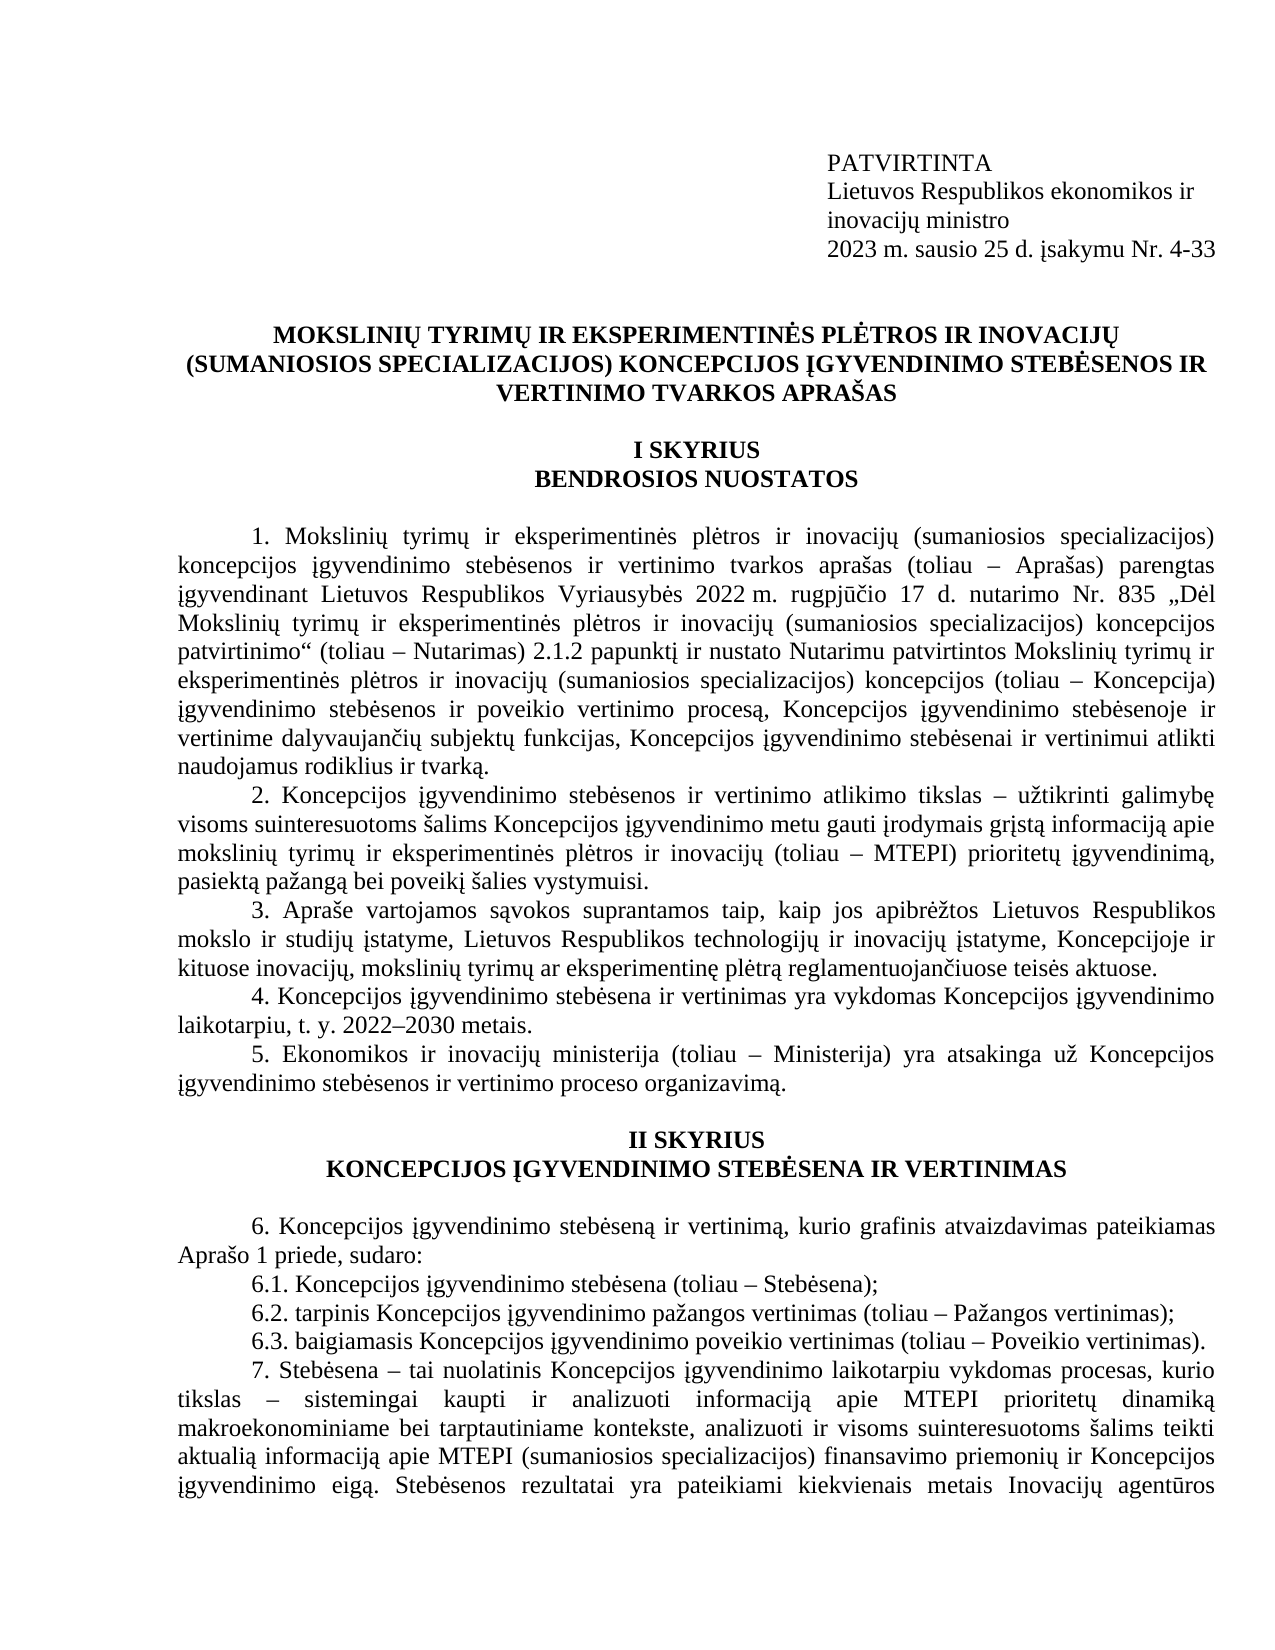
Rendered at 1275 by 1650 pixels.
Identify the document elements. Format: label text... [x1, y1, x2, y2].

text 3. Apraše vartojamos sąvokos suprantamos taip, kaip jos apibrėžtos Lietuvos Respublikos mokslo ir studijų įstatyme, Lietuvos Respublikos technologijų ir inovacijų įstatyme, Koncepcijoje ir kituose inovacijų, mokslinių tyrimų ar eksperimentinę plėtrą reglamentuojančiuose teisės aktuose. [177, 895, 1216, 981]
text MOKSLINIŲ TYRIMŲ IR EKSPERIMENTINĖS PLĖTROS IR INOVACIJŲ (SUMANIOSIOS SPECIALIZACIJOS) KONCEPCIJOS ĮGYVENDINIMO STEBĖSENOS IR VERTINIMO TVARKOS APRAŠAS [177, 320, 1216, 406]
text 4. Koncepcijos įgyvendinimo stebėsena ir vertinimas yra vykdomas Koncepcijos įgyvendinimo laikotarpiu, t. y. 2022–2030 metais. [177, 981, 1216, 1039]
text 2023 m. sausio 25 d. įsakymu Nr. 4-33 [827, 234, 1216, 263]
text 6.1. Koncepcijos įgyvendinimo stebėsena (toliau – Stebėsena); [177, 1269, 1216, 1298]
text KONCEPCIJOS ĮGYVENDINIMO STEBĖSENA IR VERTINIMAS [177, 1154, 1216, 1183]
text II SKYRIUS [177, 1125, 1216, 1154]
text 7. Stebėsena – tai nuolatinis Koncepcijos įgyvendinimo laikotarpiu vykdomas procesas, kurio tikslas – sistemingai kaupti ir analizuoti informaciją apie MTEPI prioritetų dinamiką makroekonominiame bei tarptautiniame kontekste, analizuoti ir visoms suinteresuotoms šalims teikti aktualią informaciją apie MTEPI (sumaniosios specializacijos) finansavimo priemonių ir Koncepcijos įgyvendinimo eigą. Stebėsenos rezultatai yra pateikiami kiekvienais metais Inovacijų agentūros [177, 1355, 1216, 1499]
text 1. Mokslinių tyrimų ir eksperimentinės plėtros ir inovacijų (sumaniosios specializacijos) koncepcijos įgyvendinimo stebėsenos ir vertinimo tvarkos aprašas (toliau – Aprašas) parengtas įgyvendinant Lietuvos Respublikos Vyriausybės 2022 m. rugpjūčio 17 d. nutarimo Nr. 835 „Dėl Mokslinių tyrimų ir eksperimentinės plėtros ir inovacijų (sumaniosios specializacijos) koncepcijos patvirtinimo“ (toliau – Nutarimas) 2.1.2 papunktį ir nustato Nutarimu patvirtintos Mokslinių tyrimų ir eksperimentinės plėtros ir inovacijų (sumaniosios specializacijos) koncepcijos (toliau – Koncepcija) įgyvendinimo stebėsenos ir poveikio vertinimo procesą, Koncepcijos įgyvendinimo stebėsenoje ir vertinime dalyvaujančių subjektų funkcijas, Koncepcijos įgyvendinimo stebėsenai ir vertinimui atlikti naudojamus rodiklius ir tvarką. [177, 521, 1216, 780]
text Lietuvos Respublikos ekonomikos ir inovacijų ministro [827, 176, 1216, 234]
text 5. Ekonomikos ir inovacijų ministerija (toliau – Ministerija) yra atsakinga už Koncepcijos įgyvendinimo stebėsenos ir vertinimo proceso organizavimą. [177, 1039, 1216, 1096]
text 2. Koncepcijos įgyvendinimo stebėsenos ir vertinimo atlikimo tikslas – užtikrinti galimybę visoms suinteresuotoms šalims Koncepcijos įgyvendinimo metu gauti įrodymais grįstą informaciją apie mokslinių tyrimų ir eksperimentinės plėtros ir inovacijų (toliau – MTEPI) prioritetų įgyvendinimą, pasiektą pažangą bei poveikį šalies vystymuisi. [177, 780, 1216, 895]
text 6.3. baigiamasis Koncepcijos įgyvendinimo poveikio vertinimas (toliau – Poveikio vertinimas). [177, 1326, 1216, 1355]
text I SKYRIUS [177, 435, 1216, 464]
text 6.2. tarpinis Koncepcijos įgyvendinimo pažangos vertinimas (toliau – Pažangos vertinimas); [177, 1298, 1216, 1326]
text BENDROSIOS NUOSTATOS [177, 464, 1216, 493]
text 6. Koncepcijos įgyvendinimo stebėseną ir vertinimą, kurio grafinis atvaizdavimas pateikiamas Aprašo 1 priede, sudaro: [177, 1211, 1216, 1269]
text PATVIRTINTA [827, 148, 1216, 176]
